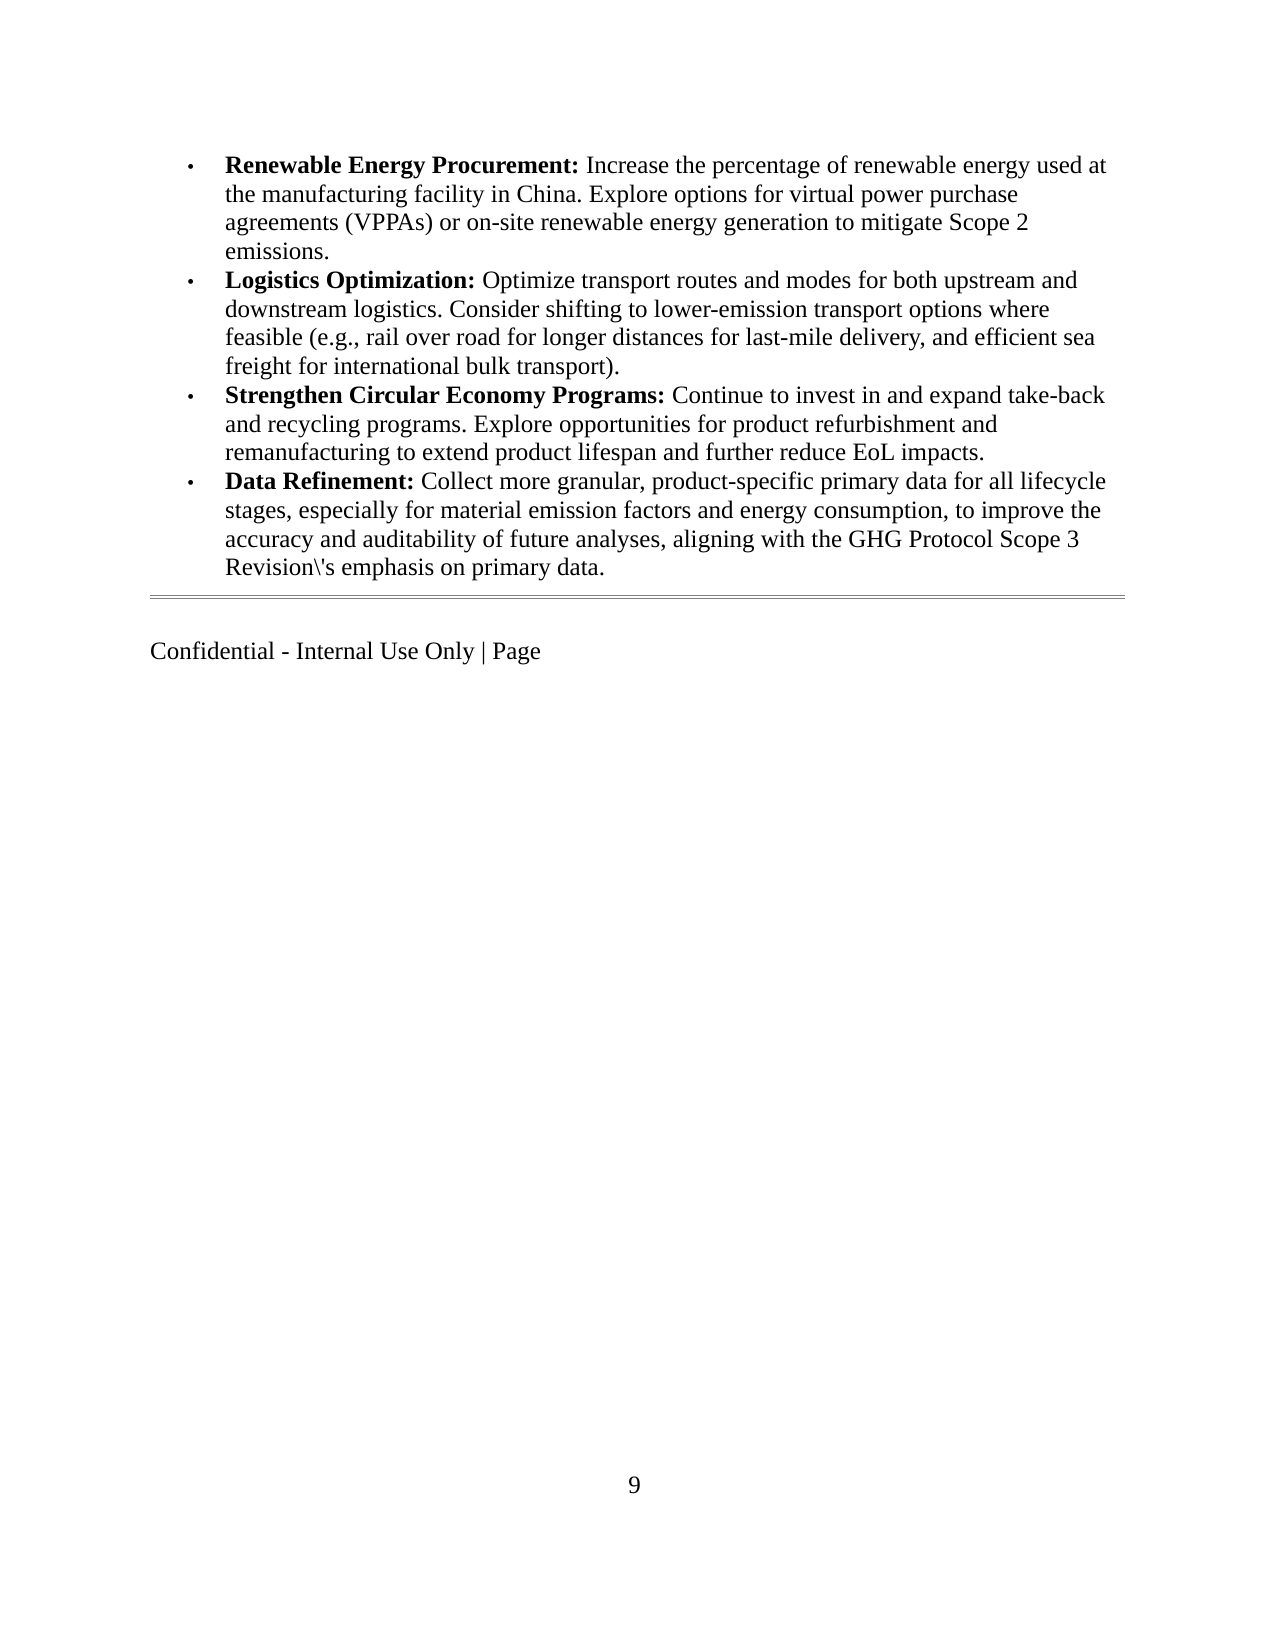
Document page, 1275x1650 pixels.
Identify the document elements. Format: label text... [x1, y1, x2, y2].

list Renewable Energy Procurement: Increase the percentage of renewable energy used at the manufacturing facility in China. Explore options for virtual power purchase agreements (VPPAs) or on-site renewable energy generation to mitigate Scope 2 emissions. [187, 150, 1125, 265]
list Strengthen Circular Economy Programs: Continue to invest in and expand take-back and recycling programs. Explore opportunities for product refurbishment and remanufacturing to extend product lifespan and further reduce EoL impacts. [187, 380, 1125, 466]
list Data Refinement: Collect more granular, product-specific primary data for all lifecycle stages, especially for material emission factors and energy consumption, to improve the accuracy and auditability of future analyses, aligning with the GHG Protocol Scope 3 Revision\'s emphasis on primary data. [187, 466, 1125, 581]
text Confidential - Internal Use Only | Page [150, 636, 1125, 665]
list Logistics Optimization: Optimize transport routes and modes for both upstream and downstream logistics. Consider shifting to lower-emission transport options where feasible (e.g., rail over road for longer distances for last-mile delivery, and efficient sea freight for international bulk transport). [187, 265, 1125, 380]
